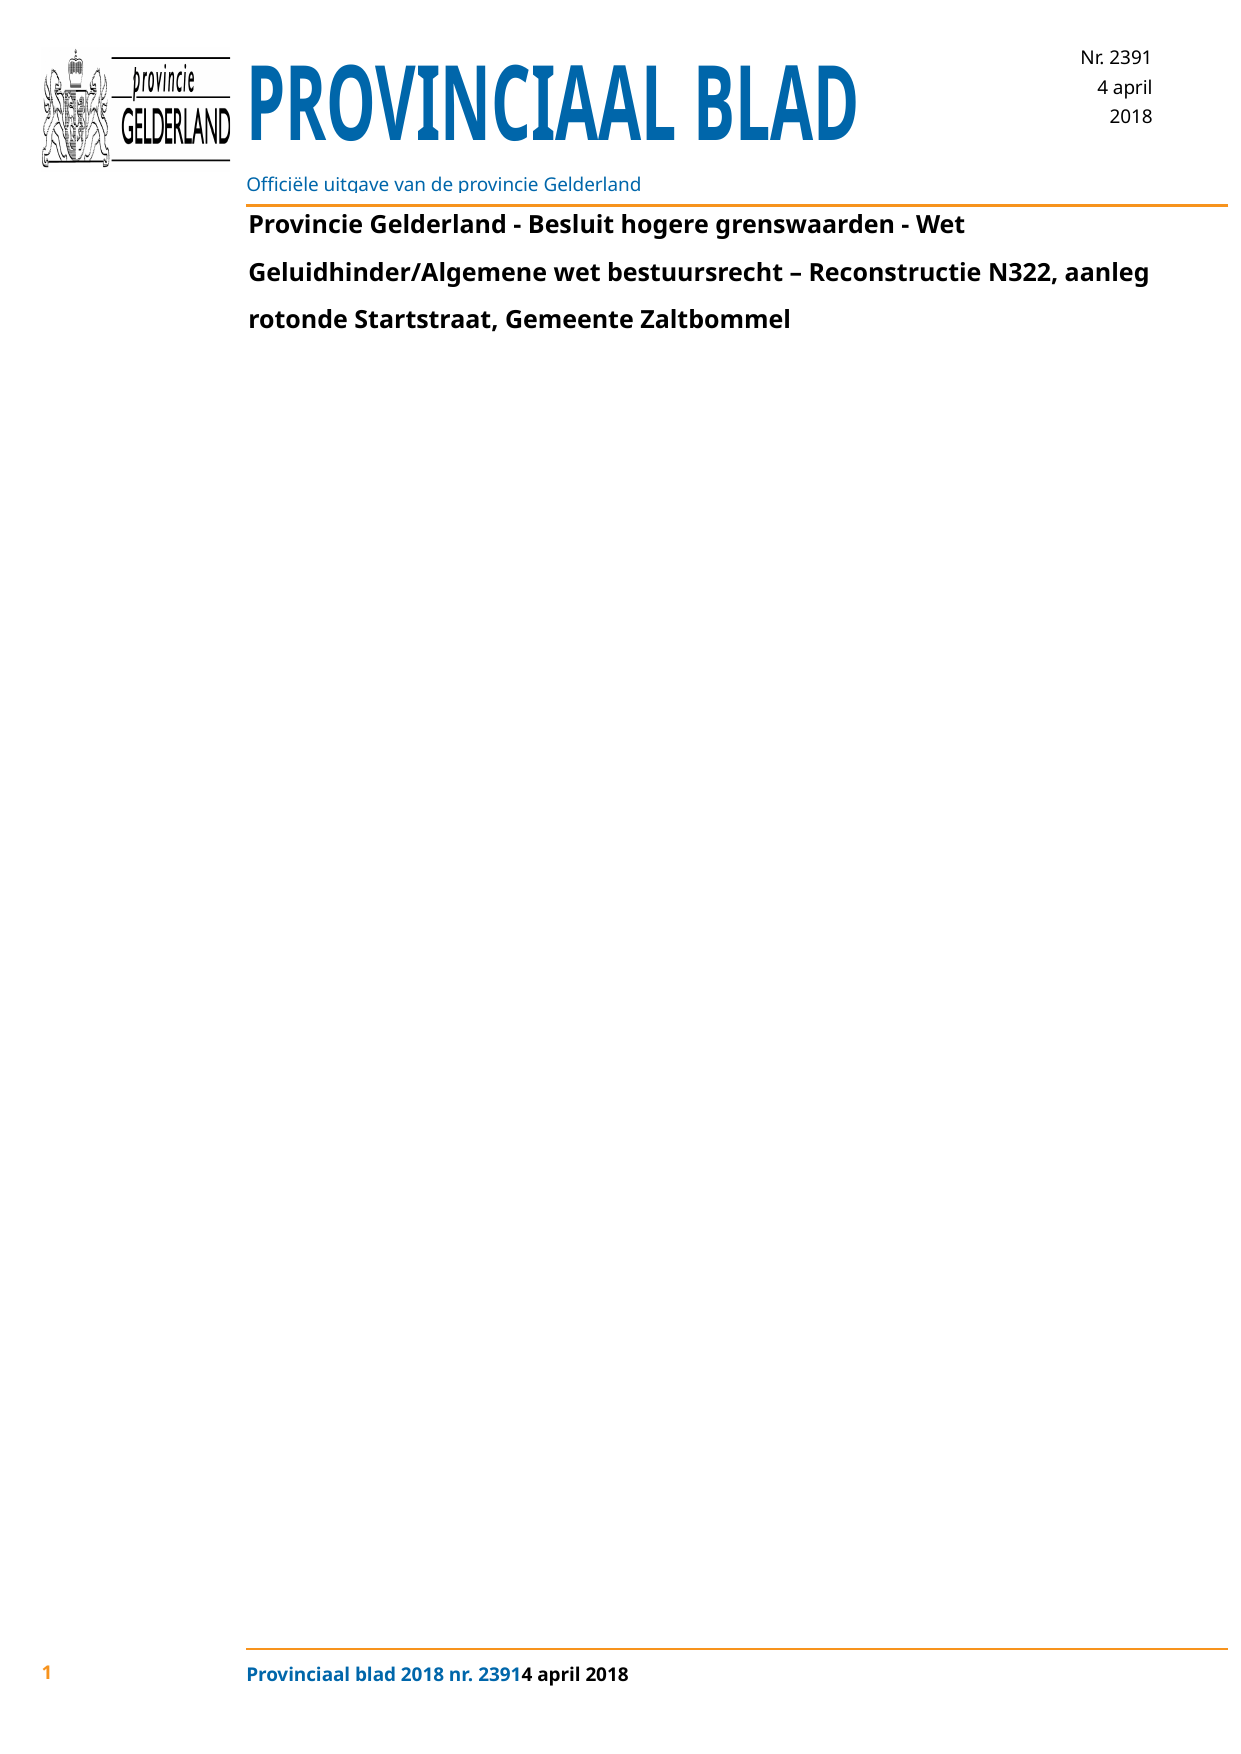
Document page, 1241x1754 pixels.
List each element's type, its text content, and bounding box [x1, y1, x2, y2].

picture [41, 47, 231, 172]
text Provincie Gelderland - Besluit hogere grenswaarden - Wet Geluidhinder/Algemene wet bestuursrecht – Reconstructie N322, aanleg rotonde Startstraat, Gemeente Zaltbommel [248, 207, 1152, 336]
